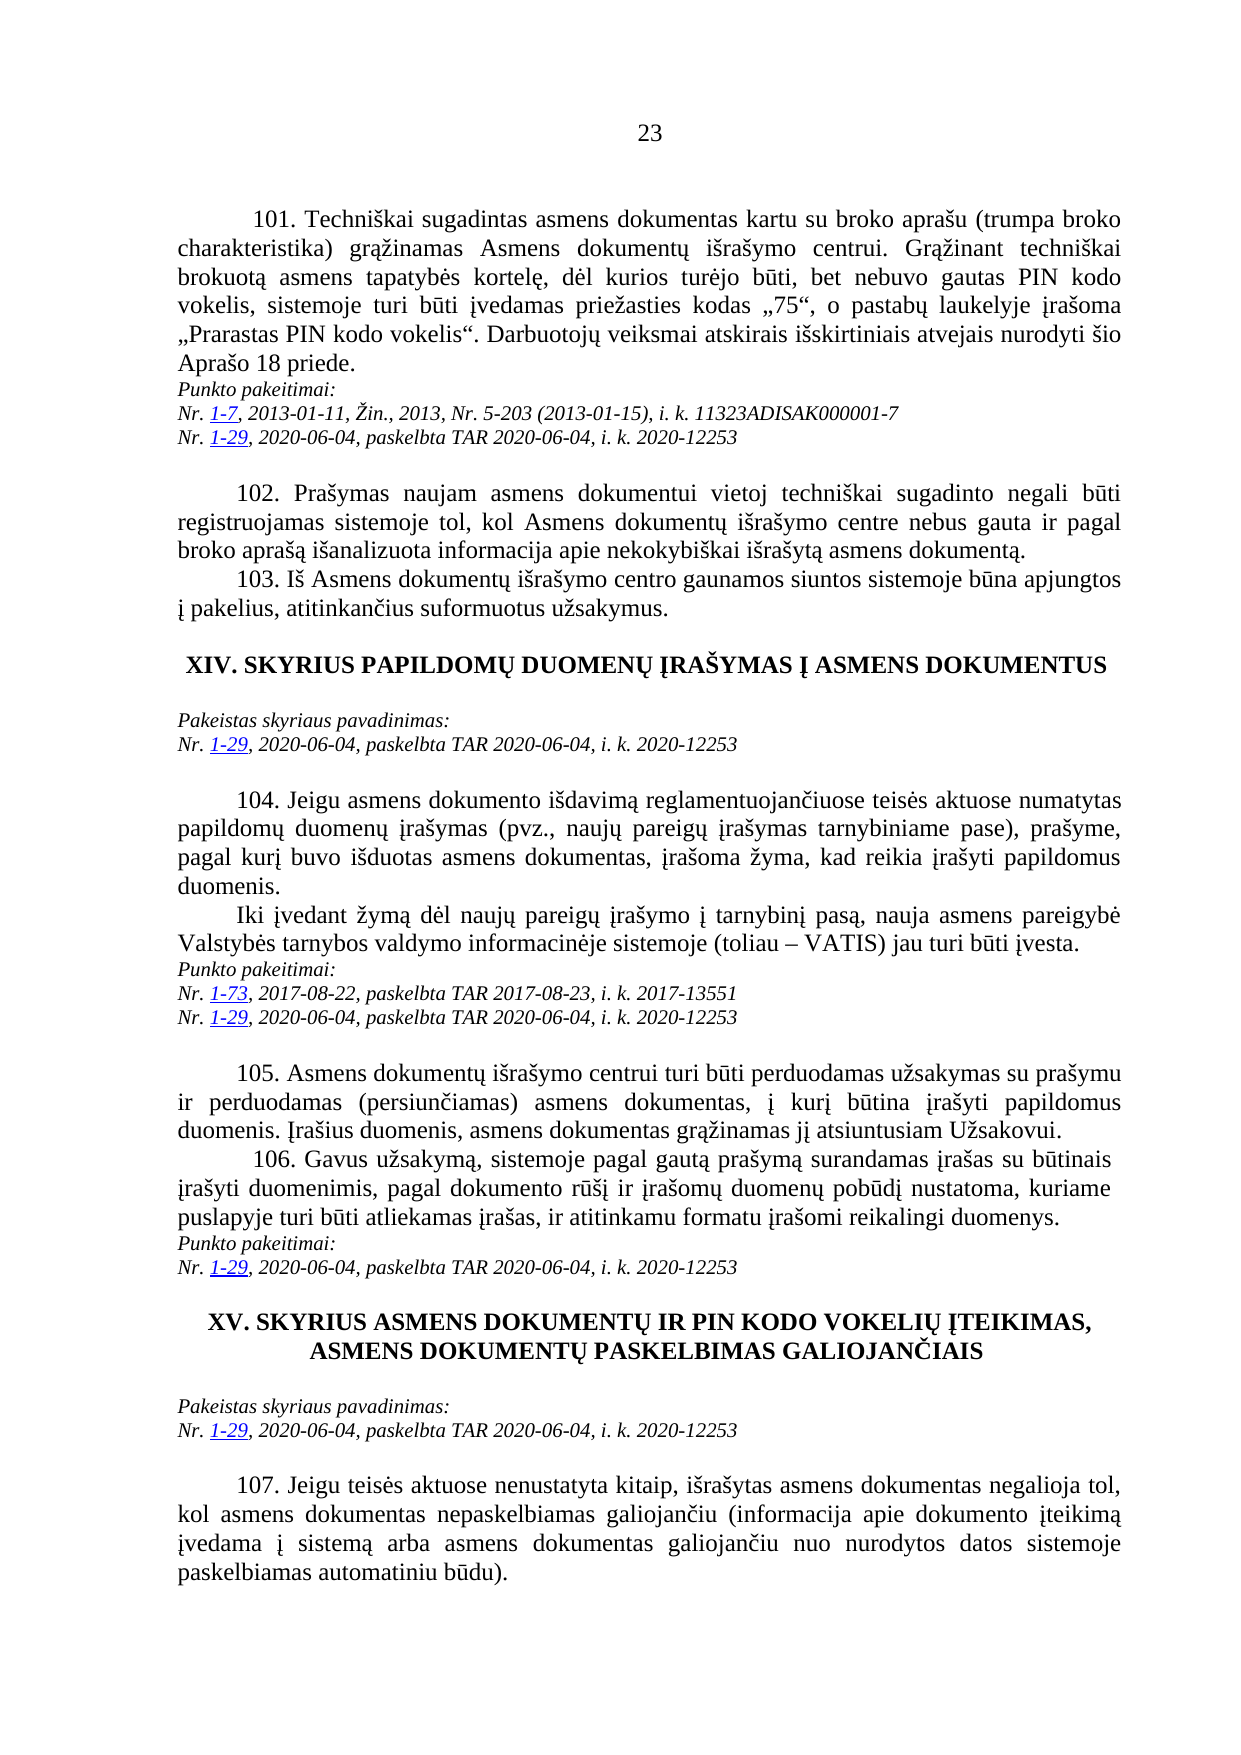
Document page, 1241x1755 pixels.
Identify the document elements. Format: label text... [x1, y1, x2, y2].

text Punkto pakeitimai: [177, 1231, 1122, 1255]
text 106. Gavus užsakymą, sistemoje pagal gautą prašymą surandamas įrašas su būtinais įrašyti duomenimis, pagal dokumento rūšį ir įrašomų duomenų pobūdį nustatoma, kuriame puslapyje turi būti atliekamas įrašas, ir atitinkamu formatu įrašomi reikalingi duomenys. [177, 1144, 1112, 1231]
text Nr. 1-73, 2017-08-22, paskelbta TAR 2017-08-23, i. k. 2017-13551 [177, 981, 1122, 1005]
text Pakeistas skyriaus pavadinimas: [177, 1394, 1122, 1418]
text Punkto pakeitimai: [177, 377, 1122, 401]
text Punkto pakeitimai: [177, 957, 1122, 981]
text XV. SKYRIUS ASMENS DOKUMENTŲ IR PIN KODO VOKELIŲ ĮTEIKIMAS, ASMENS DOKUMENTŲ PASKELBIMAS GALIOJANČIAIS [177, 1307, 1122, 1365]
text XIV. SKYRIUS PAPILDOMŲ DUOMENŲ ĮRAŠYMAS Į ASMENS DOKUMENTUS [177, 650, 1122, 679]
text Nr. 1-29, 2020-06-04, paskelbta TAR 2020-06-04, i. k. 2020-12253 [177, 1255, 1122, 1279]
text Nr. 1-29, 2020-06-04, paskelbta TAR 2020-06-04, i. k. 2020-12253 [177, 1005, 1122, 1029]
text 104. Jeigu asmens dokumento išdavimą reglamentuojančiuose teisės aktuose numatytas papildomų duomenų įrašymas (pvz., naujų pareigų įrašymas tarnybiniame pase), prašyme, pagal kurį buvo išduotas asmens dokumentas, įrašoma žyma, kad reikia įrašyti papildomus duomenis. [177, 785, 1122, 900]
text Nr. 1-7, 2013-01-11, Žin., 2013, Nr. 5-203 (2013-01-15), i. k. 11323ADISAK000001-7 [177, 401, 1122, 425]
text 101. Techniškai sugadintas asmens dokumentas kartu su broko aprašu (trumpa broko charakteristika) grąžinamas Asmens dokumentų išrašymo centrui. Grąžinant techniškai brokuotą asmens tapatybės kortelę, dėl kurios turėjo būti, bet nebuvo gautas PIN kodo vokelis, sistemoje turi būti įvedamas priežasties kodas „75“, o pastabų laukelyje įrašoma „Prarastas PIN kodo vokelis“. Darbuotojų veiksmai atskirais išskirtiniais atvejais nurodyti šio Aprašo 18 priede. [177, 204, 1122, 377]
text Nr. 1-29, 2020-06-04, paskelbta TAR 2020-06-04, i. k. 2020-12253 [177, 1418, 1122, 1442]
text Nr. 1-29, 2020-06-04, paskelbta TAR 2020-06-04, i. k. 2020-12253 [177, 425, 1122, 449]
text Nr. 1-29, 2020-06-04, paskelbta TAR 2020-06-04, i. k. 2020-12253 [177, 732, 1122, 756]
text 107. Jeigu teisės aktuose nenustatyta kitaip, išrašytas asmens dokumentas negalioja tol, kol asmens dokumentas nepaskelbiamas galiojančiu (informacija apie dokumento įteikimą įvedama į sistemą arba asmens dokumentas galiojančiu nuo nurodytos datos sistemoje paskelbiamas automatiniu būdu). [177, 1471, 1122, 1586]
text 103. Iš Asmens dokumentų išrašymo centro gaunamos siuntos sistemoje būna apjungtos į pakelius, atitinkančius suformuotus užsakymus. [177, 564, 1122, 622]
text Iki įvedant žymą dėl naujų pareigų įrašymo į tarnybinį pasą, nauja asmens pareigybė Valstybės tarnybos valdymo informacinėje sistemoje (toliau – VATIS) jau turi būti įvesta. [177, 900, 1122, 957]
text 105. Asmens dokumentų išrašymo centrui turi būti perduodamas užsakymas su prašymu ir perduodamas (persiunčiamas) asmens dokumentas, į kurį būtina įrašyti papildomus duomenis. Įrašius duomenis, asmens dokumentas grąžinamas jį atsiuntusiam Užsakovui. [177, 1058, 1122, 1144]
text Pakeistas skyriaus pavadinimas: [177, 708, 1122, 732]
text 102. Prašymas naujam asmens dokumentui vietoj techniškai sugadinto negali būti registruojamas sistemoje tol, kol Asmens dokumentų išrašymo centre nebus gauta ir pagal broko aprašą išanalizuota informacija apie nekokybiškai išrašytą asmens dokumentą. [177, 478, 1122, 564]
